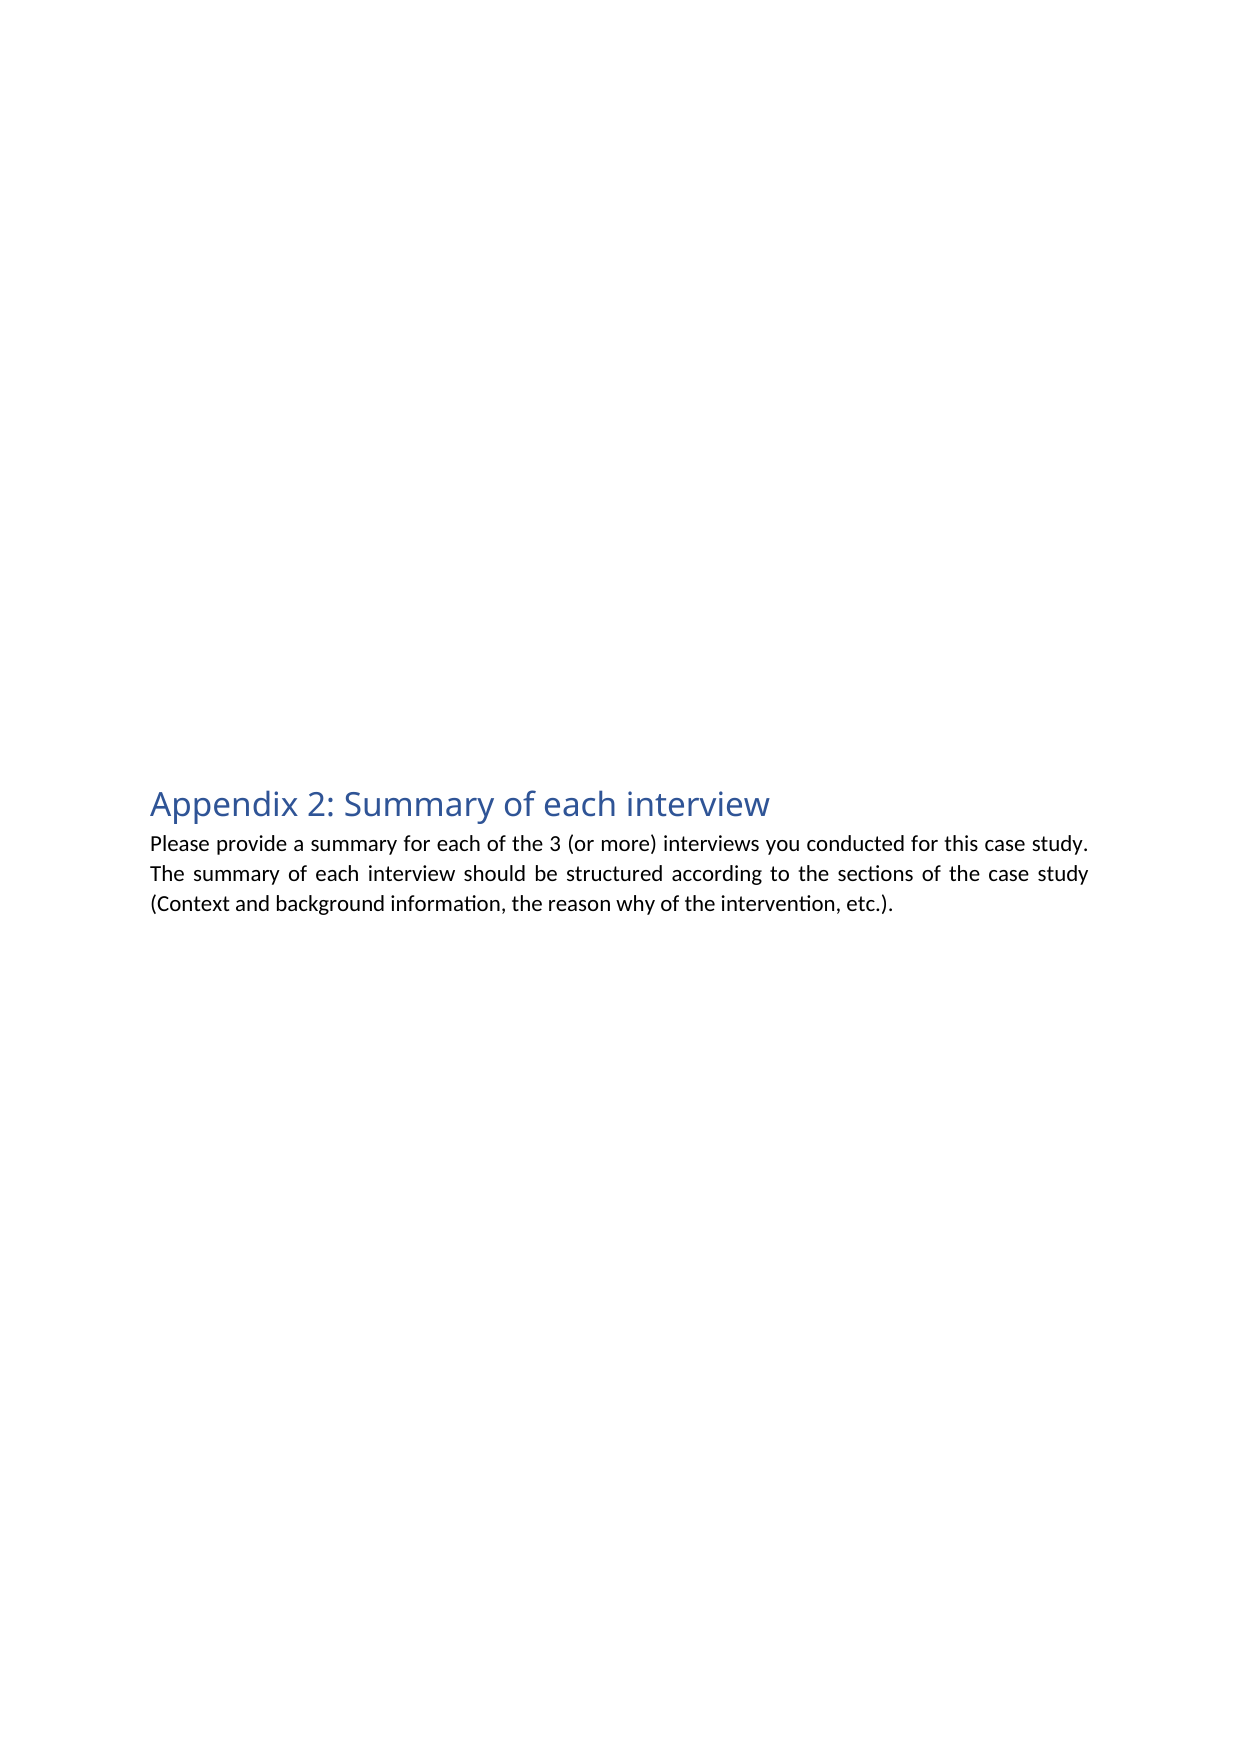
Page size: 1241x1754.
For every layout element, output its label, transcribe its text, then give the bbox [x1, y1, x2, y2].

subtitle Appendix 2: Summary of each interview [150, 780, 1090, 826]
text Please provide a summary for each of the 3 (or more) interviews you conducted for this case study. The summary of each interview should be structured according to the sections of the case study (Context and background information, the reason why of the intervention, etc.). [150, 829, 1090, 917]
